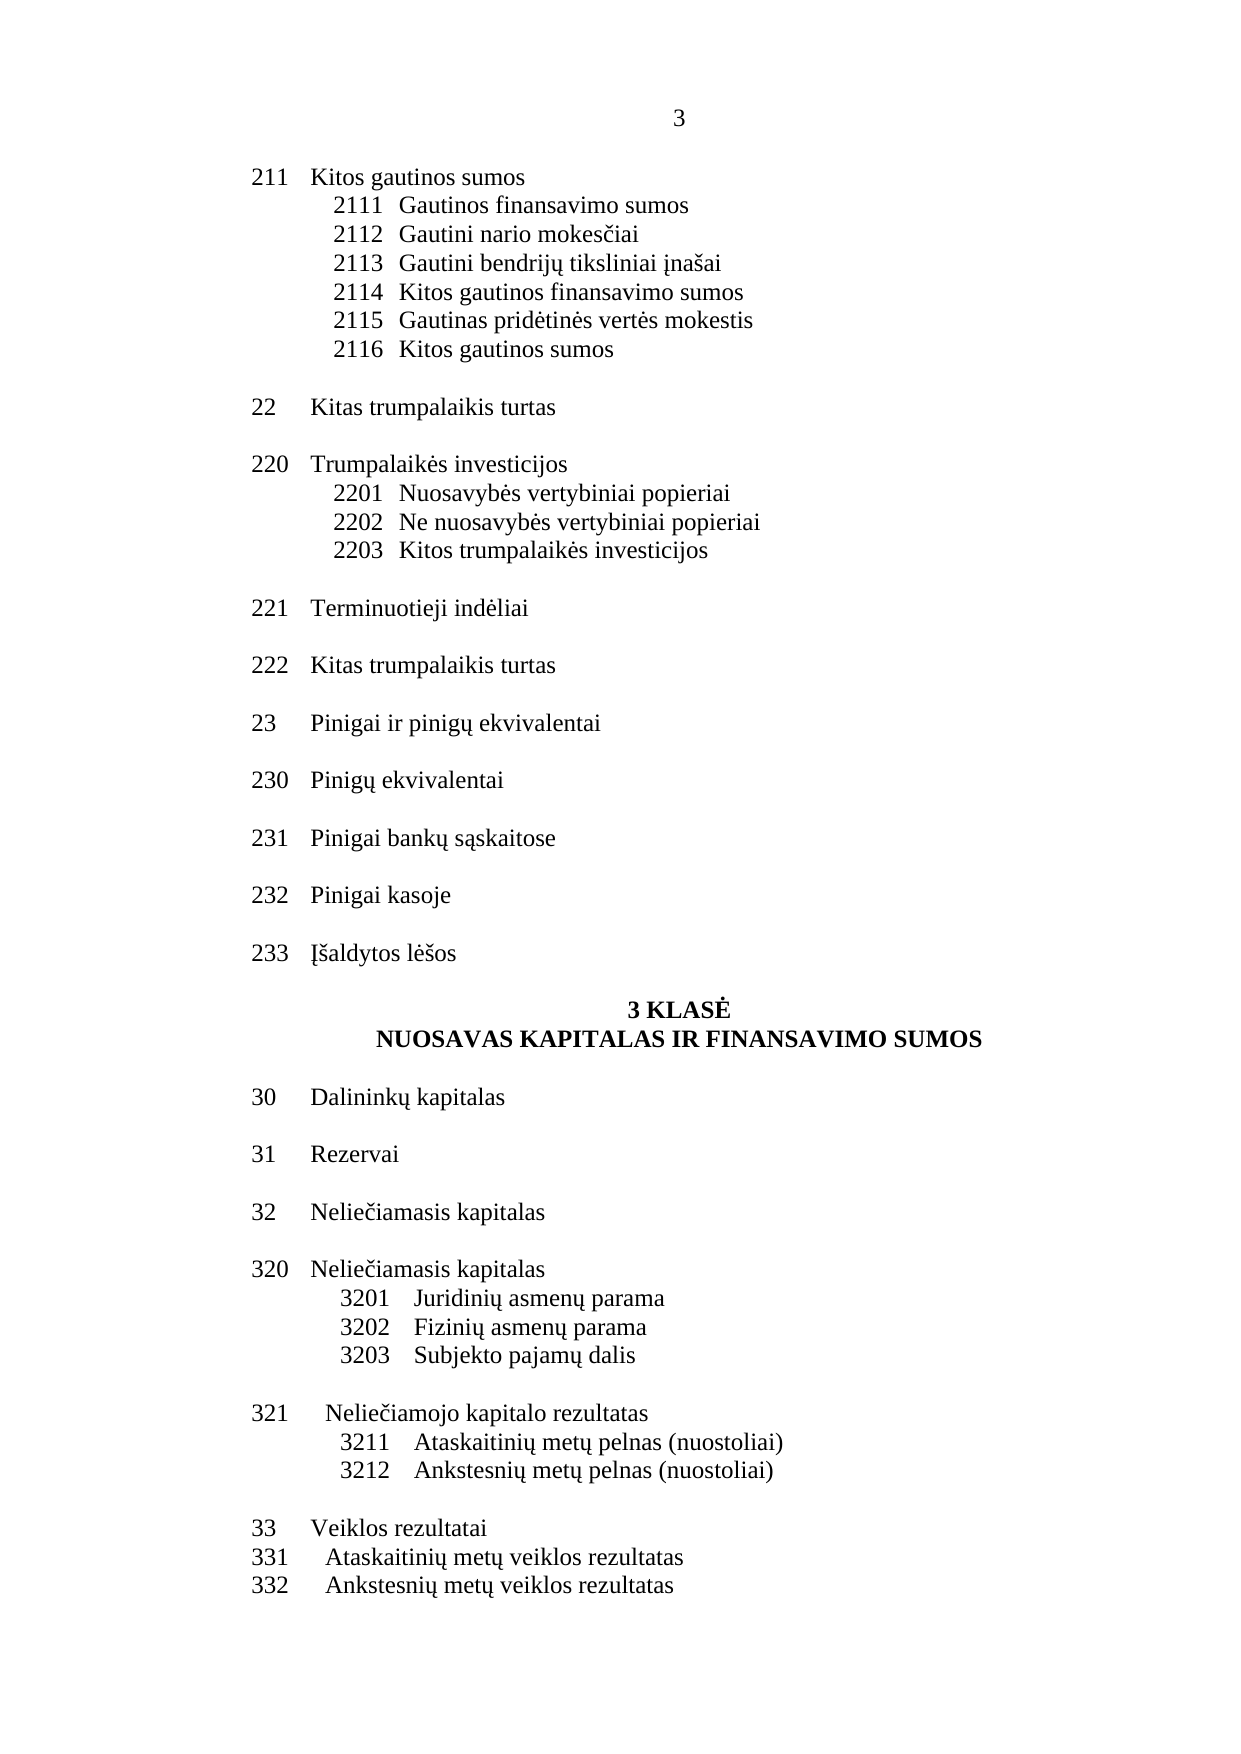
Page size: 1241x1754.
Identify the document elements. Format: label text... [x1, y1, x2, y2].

text 22 Kitas trumpalaikis turtas [177, 392, 1181, 420]
text 2202 Ne nuosavybės vertybiniai popieriai [177, 507, 1181, 535]
text 2112 Gautini nario mokesčiai [177, 219, 1181, 248]
text 23 Pinigai ir pinigų ekvivalentai [177, 708, 1181, 737]
text 320 Neliečiamasis kapitalas [177, 1254, 1181, 1283]
text 331 Ataskaitinių metų veiklos rezultatas [177, 1542, 1181, 1570]
text NUOSAVAS KAPITALAS IR FINANSAVIMO SUMOS [177, 1024, 1181, 1053]
text 230 Pinigų ekvivalentai [177, 765, 1181, 794]
text 2113 Gautini bendrijų tiksliniai įnašai [177, 248, 1181, 277]
text 3203 Subjekto pajamų dalis [177, 1340, 1181, 1369]
text 3212 Ankstesnių metų pelnas (nuostoliai) [177, 1455, 1181, 1484]
text 31 Rezervai [251, 1139, 1181, 1168]
text 33 Veiklos rezultatai [177, 1513, 1181, 1542]
text 211 Kitos gautinos sumos [177, 162, 1181, 190]
text 220 Trumpalaikės investicijos [177, 449, 1181, 478]
text 3202 Fizinių asmenų parama [177, 1312, 1181, 1340]
text 2114 Kitos gautinos finansavimo sumos [177, 277, 1181, 305]
text 3 KLASĖ [177, 995, 1181, 1024]
text 30 Dalininkų kapitalas [177, 1082, 1181, 1110]
text 233 Įšaldytos lėšos [177, 938, 1181, 967]
text 2201 Nuosavybės vertybiniai popieriai [177, 478, 1181, 507]
text 2111 Gautinos finansavimo sumos [177, 190, 1181, 219]
text 2116 Kitos gautinos sumos [177, 334, 1181, 363]
text 232 Pinigai kasoje [177, 880, 1181, 909]
text 231 Pinigai bankų sąskaitose [177, 823, 1181, 852]
text 332 Ankstesnių metų veiklos rezultatas [177, 1570, 1181, 1599]
text 2203 Kitos trumpalaikės investicijos [177, 535, 1181, 564]
text 221 Terminuotieji indėliai [177, 593, 1181, 622]
text 3211 Ataskaitinių metų pelnas (nuostoliai) [177, 1427, 1181, 1455]
text 32 Neliečiamasis kapitalas [177, 1197, 1181, 1225]
text 321 Neliečiamojo kapitalo rezultatas [177, 1398, 1181, 1427]
text 2115 Gautinas pridėtinės vertės mokestis [177, 305, 1181, 334]
text 222 Kitas trumpalaikis turtas [177, 650, 1181, 679]
text 3201 Juridinių asmenų parama [177, 1283, 1181, 1312]
